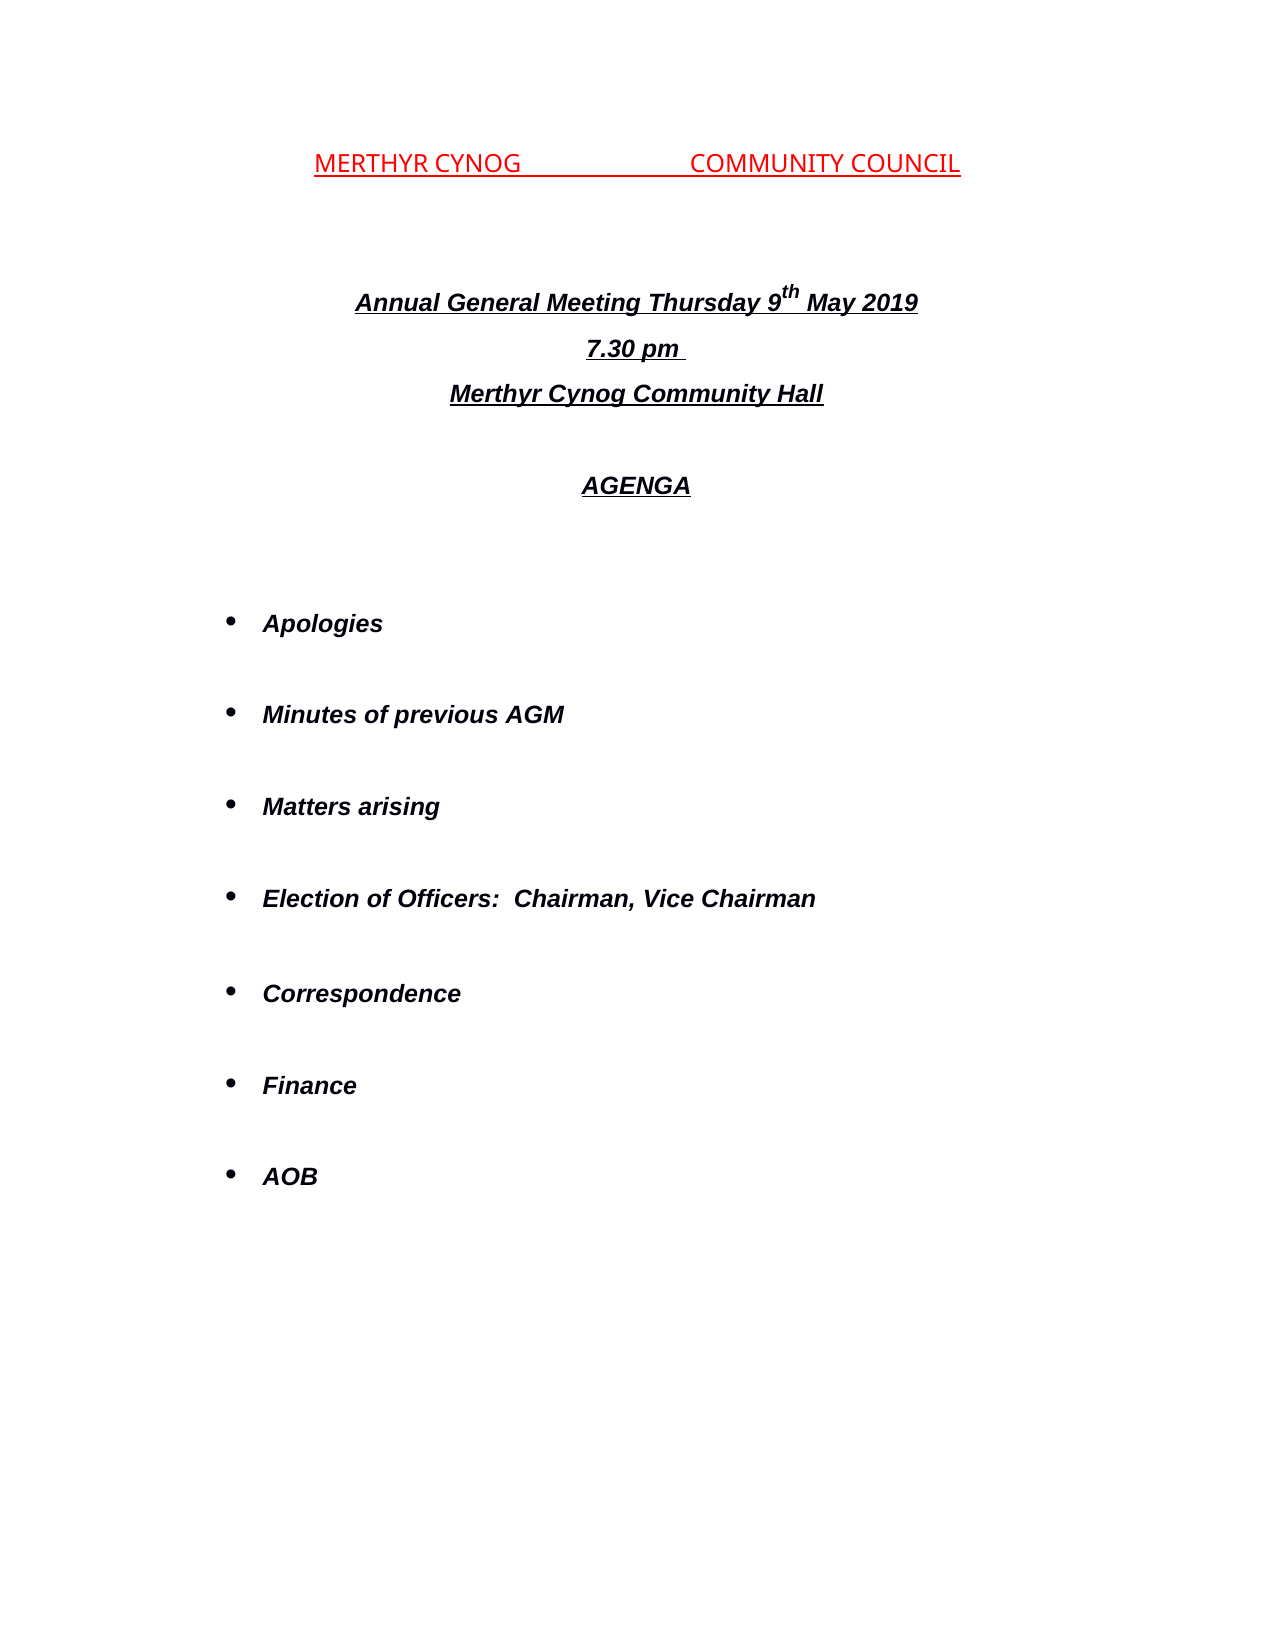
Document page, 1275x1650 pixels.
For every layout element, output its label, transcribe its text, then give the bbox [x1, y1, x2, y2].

text MERTHYR CYNOG COMMUNITY COUNCIL [187, 150, 1087, 179]
list Minutes of previous AGM [225, 704, 1087, 729]
list Finance [225, 1074, 1087, 1099]
list Apologies [225, 612, 1087, 637]
list AOB [225, 1166, 1087, 1191]
text 7.30 pm [187, 337, 1087, 362]
text AGENGA [187, 474, 1087, 499]
list Correspondence [225, 982, 1087, 1007]
text Merthyr Cynog Community Hall [187, 383, 1087, 408]
list Election of Officers: Chairman, Vice Chairman [225, 887, 1087, 912]
text Annual General Meeting Thursday 9th May 2019 [187, 291, 1087, 316]
list Matters arising [225, 795, 1087, 820]
